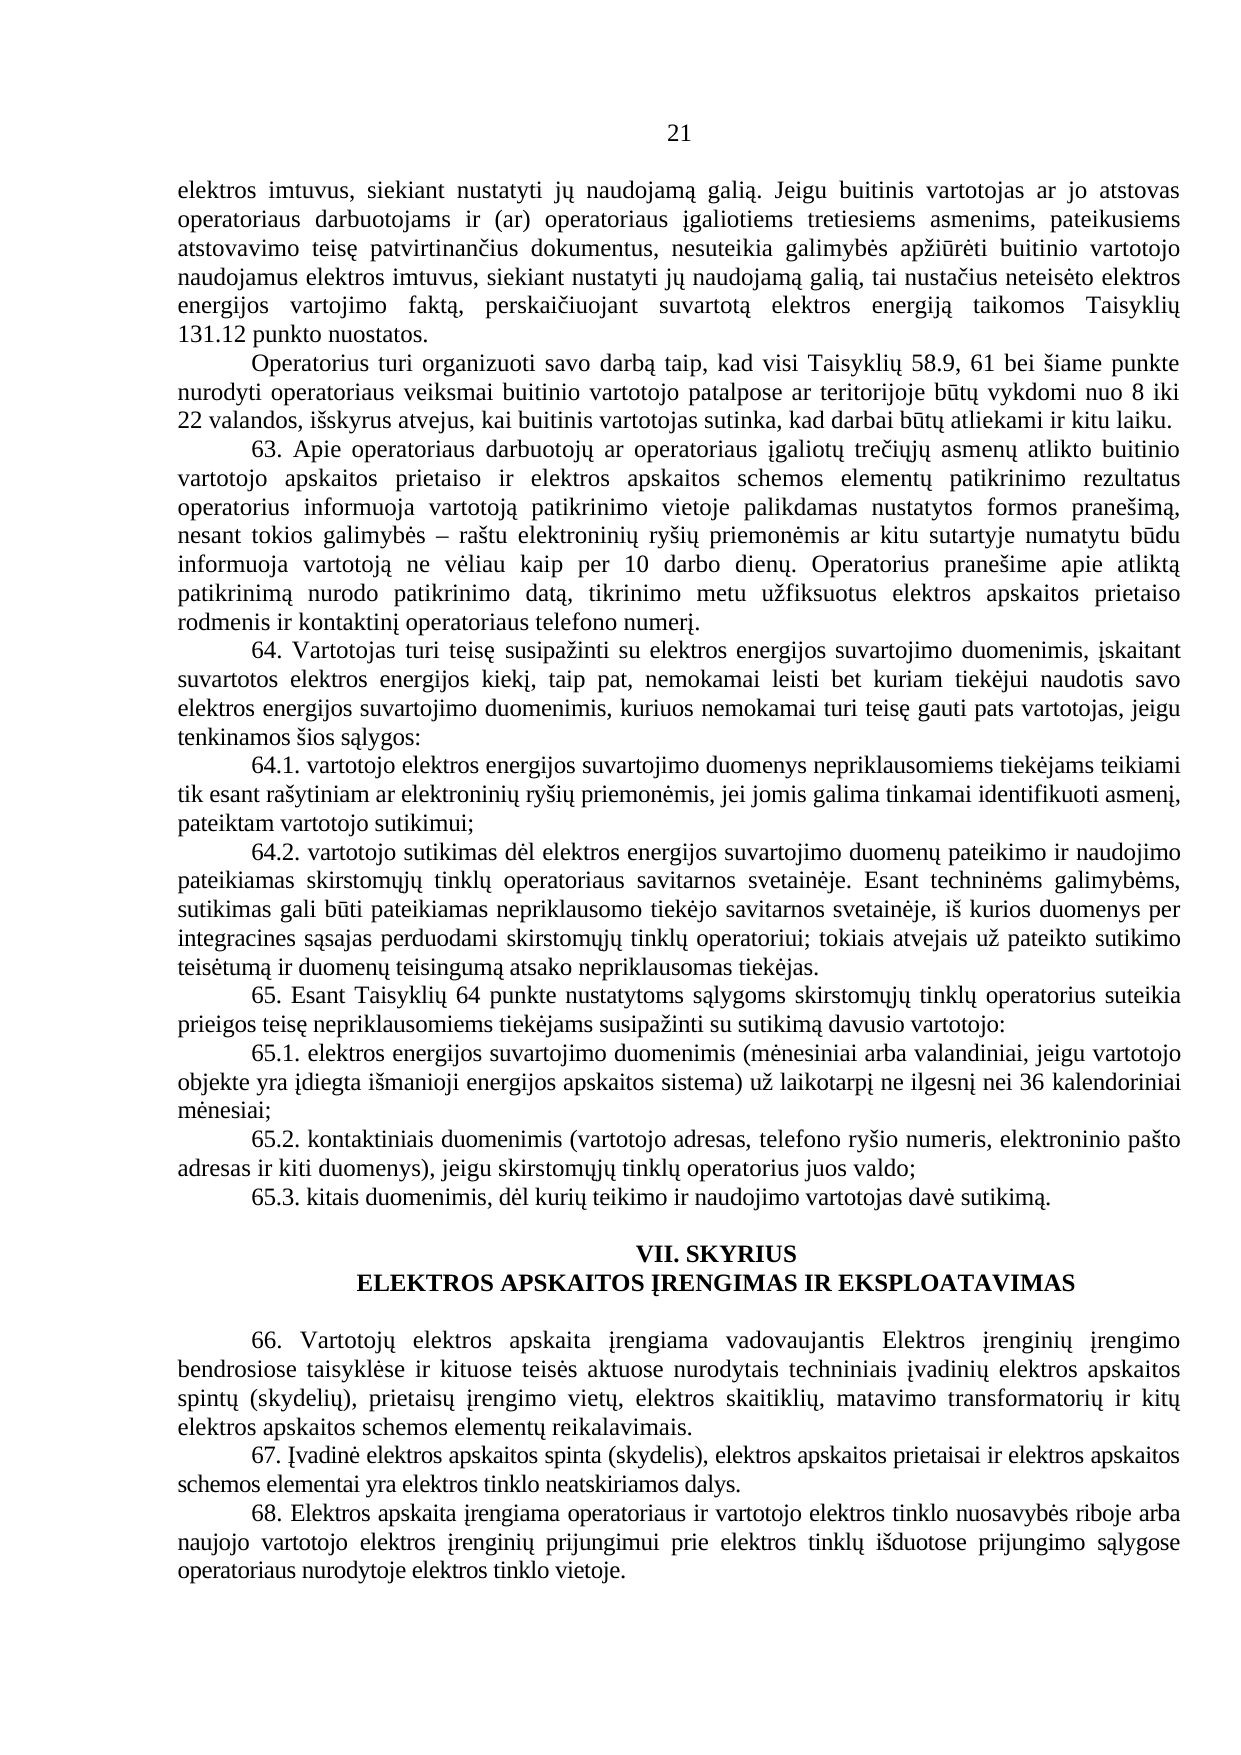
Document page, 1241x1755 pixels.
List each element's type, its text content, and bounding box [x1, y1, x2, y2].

text Operatorius turi organizuoti savo darbą taip, kad visi Taisyklių 58.9, 61 bei šiame punkte nurodyti operatoriaus veiksmai buitinio vartotojo patalpose ar teritorijoje būtų vykdomi nuo 8 iki 22 valandos, išskyrus atvejus, kai buitinis vartotojas sutinka, kad darbai būtų atliekami ir kitu laiku. [177, 348, 1181, 434]
text 64.2. vartotojo sutikimas dėl elektros energijos suvartojimo duomenų pateikimo ir naudojimo pateikiamas skirstomųjų tinklų operatoriaus savitarnos svetainėje. Esant techninėms galimybėms, sutikimas gali būti pateikiamas nepriklausomo tiekėjo savitarnos svetainėje, iš kurios duomenys per integracines sąsajas perduodami skirstomųjų tinklų operatoriui; tokiais atvejais už pateikto sutikimo teisėtumą ir duomenų teisingumą atsako nepriklausomas tiekėjas. [177, 837, 1181, 981]
text 67. Įvadinė elektros apskaitos spinta (skydelis), elektros apskaitos prietaisai ir elektros apskaitos schemos elementai yra elektros tinklo neatskiriamos dalys. [177, 1441, 1181, 1498]
text 68. Elektros apskaita įrengiama operatoriaus ir vartotojo elektros tinklo nuosavybės riboje arba naujojo vartotojo elektros įrenginių prijungimui prie elektros tinklų išduotose prijungimo sąlygose operatoriaus nurodytoje elektros tinklo vietoje. [177, 1498, 1181, 1584]
text 64. Vartotojas turi teisę susipažinti su elektros energijos suvartojimo duomenimis, įskaitant suvartotos elektros energijos kiekį, taip pat, nemokamai leisti bet kuriam tiekėjui naudotis savo elektros energijos suvartojimo duomenimis, kuriuos nemokamai turi teisę gauti pats vartotojas, jeigu tenkinamos šios sąlygos: [177, 636, 1181, 751]
text 65.3. kitais duomenimis, dėl kurių teikimo ir naudojimo vartotojas davė sutikimą. [177, 1182, 1181, 1211]
text elektros imtuvus, siekiant nustatyti jų naudojamą galią. Jeigu buitinis vartotojas ar jo atstovas operatoriaus darbuotojams ir (ar) operatoriaus įgaliotiems tretiesiems asmenims, pateikusiems atstovavimo teisę patvirtinančius dokumentus, nesuteikia galimybės apžiūrėti buitinio vartotojo naudojamus elektros imtuvus, siekiant nustatyti jų naudojamą galią, tai nustačius neteisėto elektros energijos vartojimo faktą, perskaičiuojant suvartotą elektros energiją taikomos Taisyklių 131.12 punkto nuostatos. [177, 176, 1181, 348]
text ELEKTROS APSKAITOS ĮRENGIMAS IR EKSPLOATAVIMAS [177, 1268, 1181, 1297]
text 65. Esant Taisyklių 64 punkte nustatytoms sąlygoms skirstomųjų tinklų operatorius suteikia prieigos teisę nepriklausomiems tiekėjams susipažinti su sutikimą davusio vartotojo: [177, 981, 1181, 1038]
text VII. SKYRIUS [177, 1239, 1181, 1268]
text 63. Apie operatoriaus darbuotojų ar operatoriaus įgaliotų trečiųjų asmenų atlikto buitinio vartotojo apskaitos prietaiso ir elektros apskaitos schemos elementų patikrinimo rezultatus operatorius informuoja vartotoją patikrinimo vietoje palikdamas nustatytos formos pranešimą, nesant tokios galimybės – raštu elektroninių ryšių priemonėmis ar kitu sutartyje numatytu būdu informuoja vartotoją ne vėliau kaip per 10 darbo dienų. Operatorius pranešime apie atliktą patikrinimą nurodo patikrinimo datą, tikrinimo metu užfiksuotus elektros apskaitos prietaiso rodmenis ir kontaktinį operatoriaus telefono numerį. [177, 434, 1181, 636]
text 65.2. kontaktiniais duomenimis (vartotojo adresas, telefono ryšio numeris, elektroninio pašto adresas ir kiti duomenys), jeigu skirstomųjų tinklų operatorius juos valdo; [177, 1124, 1181, 1182]
text 64.1. vartotojo elektros energijos suvartojimo duomenys nepriklausomiems tiekėjams teikiami tik esant rašytiniam ar elektroninių ryšių priemonėmis, jei jomis galima tinkamai identifikuoti asmenį, pateiktam vartotojo sutikimui; [177, 751, 1181, 837]
text 65.1. elektros energijos suvartojimo duomenimis (mėnesiniai arba valandiniai, jeigu vartotojo objekte yra įdiegta išmanioji energijos apskaitos sistema) už laikotarpį ne ilgesnį nei 36 kalendoriniai mėnesiai; [177, 1038, 1181, 1124]
text 66. Vartotojų elektros apskaita įrengiama vadovaujantis Elektros įrenginių įrengimo bendrosiose taisyklėse ir kituose teisės aktuose nurodytais techniniais įvadinių elektros apskaitos spintų (skydelių), prietaisų įrengimo vietų, elektros skaitiklių, matavimo transformatorių ir kitų elektros apskaitos schemos elementų reikalavimais. [177, 1326, 1181, 1441]
